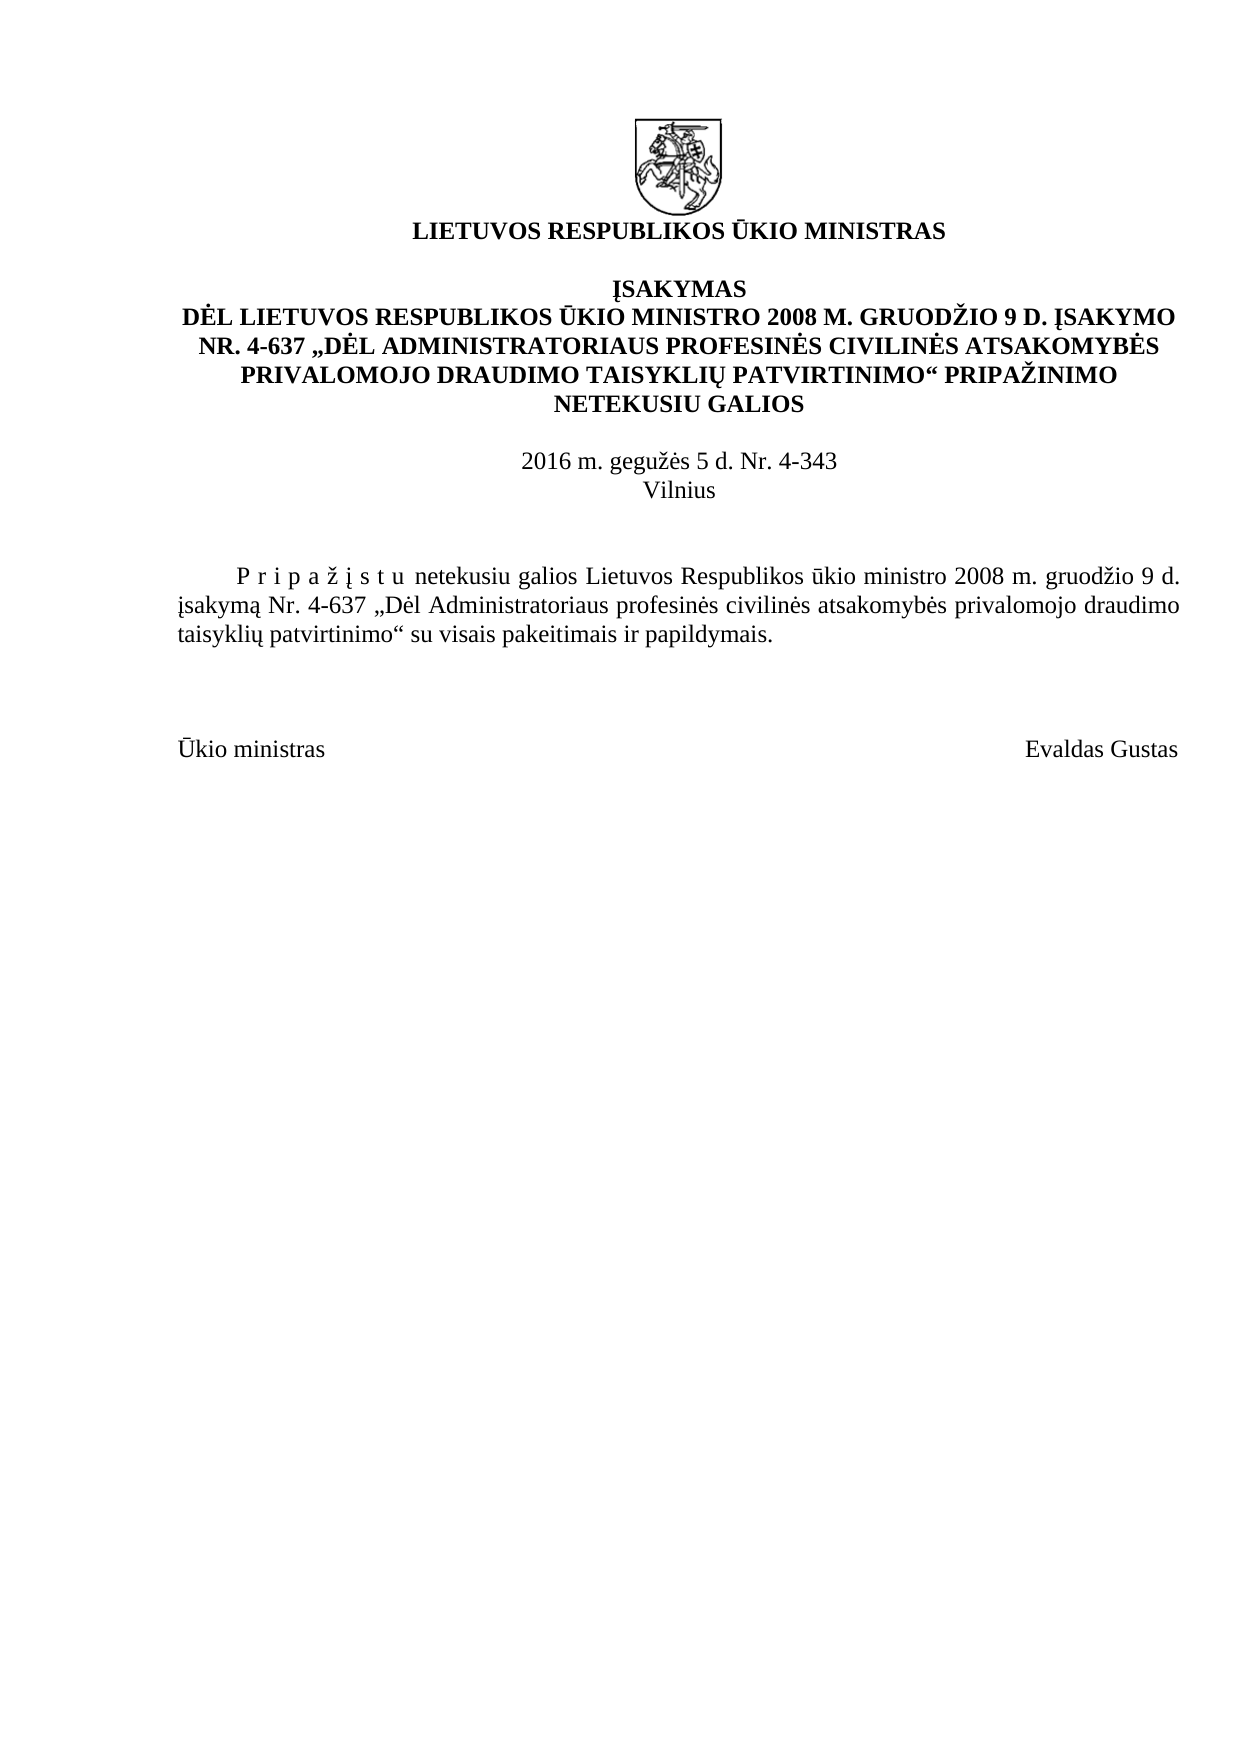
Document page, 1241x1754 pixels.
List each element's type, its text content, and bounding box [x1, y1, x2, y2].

text LIETUVOS RESPUBLIKOS ŪKIO MINISTRAS [177, 216, 1181, 245]
text P r i p a ž į s t u netekusiu galios Lietuvos Respublikos ūkio ministro 2008 m. gruodžio 9 d. įsakymą Nr. 4-637 „Dėl Administratoriaus profesinės civilinės atsakomybės privalomojo draudimo taisyklių patvirtinimo“ su visais pakeitimais ir papildymais. [177, 561, 1181, 647]
text Vilnius [177, 475, 1181, 504]
text ĮSAKYMAS [177, 274, 1181, 302]
text Ūkio ministras Evaldas Gustas [177, 734, 1181, 762]
text 2016 m. gegužės 5 d. Nr. 4-343 [177, 446, 1181, 475]
text DĖL Lietuvos Respublikos ŪKIO ministro 2008 m. gruodžio 9 d. įsakymo nr. 4-637 „Dėl administratoriaus profesinės civilinės atsakomybės privalomojo draudimo taisyklių patvirtinimo“ pripažinimo netekusiu galios [177, 302, 1181, 417]
